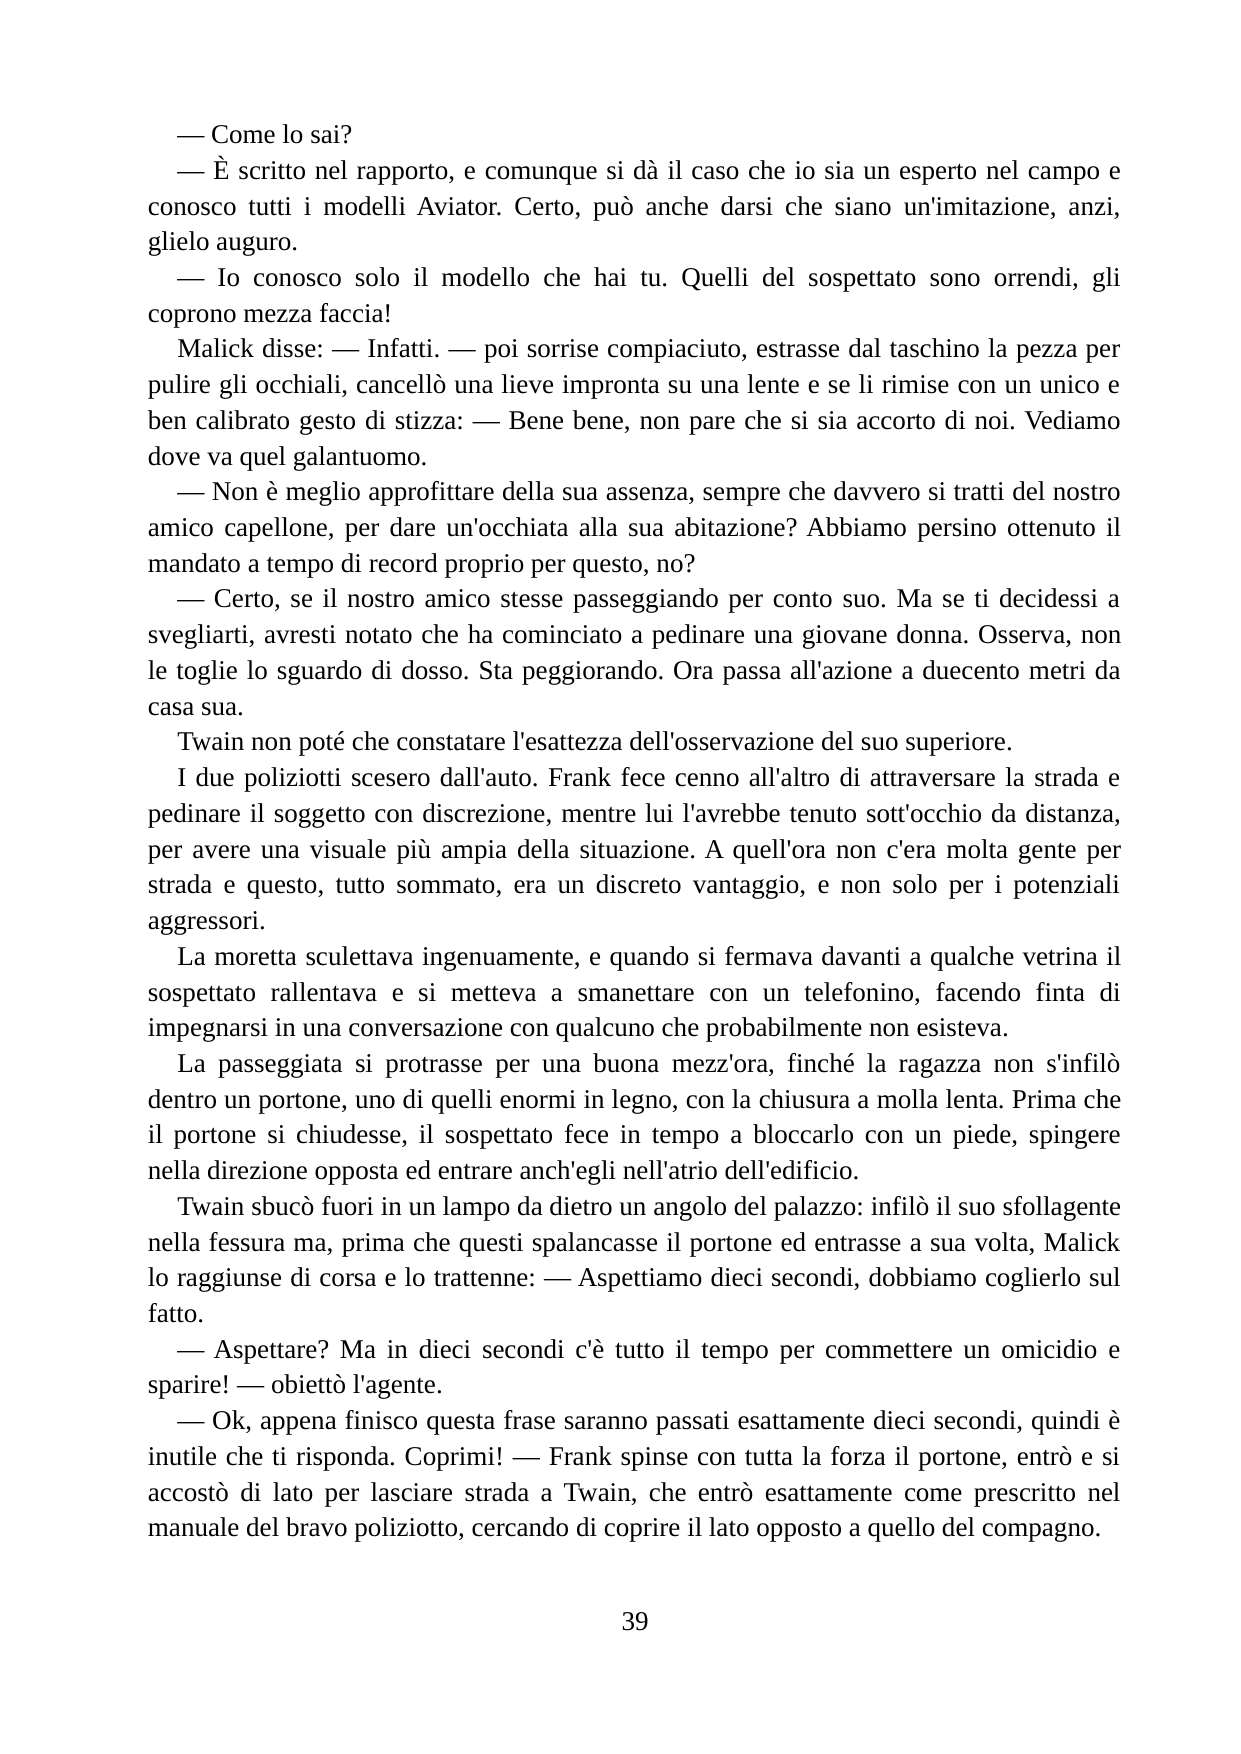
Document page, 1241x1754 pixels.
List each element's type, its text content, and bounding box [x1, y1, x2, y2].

text La passeggiata si protrasse per una buona mezz'ora, finché la ragazza non s'infilò dentro un portone, uno di quelli enormi in legno, con la chiusura a molla lenta. Prima che il portone si chiudesse, il sospettato fece in tempo a bloccarlo con un piede, spingere nella direzione opposta ed entrare anch'egli nell'atrio dell'edificio. [148, 1047, 1122, 1185]
text — È scritto nel rapporto, e comunque si dà il caso che io sia un esperto nel campo e conosco tutti i modelli Aviator. Certo, può anche darsi che siano un'imitazione, anzi, glielo auguro. [148, 154, 1122, 256]
text — Ok, appena finisco questa frase saranno passati esattamente dieci secondi, quindi è inutile che ti risponda. Coprimi! — Frank spinse con tutta la forza il portone, entrò e si accostò di lato per lasciare strada a Twain, che entrò esattamente come prescritto nel manuale del bravo poliziotto, cercando di coprire il lato opposto a quello del compagno. [148, 1404, 1122, 1543]
text — Non è meglio approfittare della sua assenza, sempre che davvero si tratti del nostro amico capellone, per dare un'occhiata alla sua abitazione? Abbiamo persino ottenuto il mandato a tempo di record proprio per questo, no? [148, 475, 1122, 578]
text I due poliziotti scesero dall'auto. Frank fece cenno all'altro di attraversare la strada e pedinare il soggetto con discrezione, mentre lui l'avrebbe tenuto sott'occhio da distanza, per avere una visuale più ampia della situazione. A quell'ora non c'era molta gente per strada e questo, tutto sommato, era un discreto vantaggio, e non solo per i potenziali aggressori. [148, 761, 1122, 935]
text Twain non poté che constatare l'esattezza dell'osservazione del suo superiore. [148, 726, 1122, 757]
text Twain sbucò fuori in un lampo da dietro un angolo del palazzo: infilò il suo sfollagente nella fessura ma, prima che questi spalancasse il portone ed entrasse a sua volta, Malick lo raggiunse di corsa e lo trattenne: — Aspettiamo dieci secondi, dobbiamo coglierlo sul fatto. [148, 1190, 1122, 1328]
text — Aspettare? Ma in dieci secondi c'è tutto il tempo per commettere un omicidio e sparire! — obiettò l'agente. [148, 1333, 1122, 1400]
text — Io conosco solo il modello che hai tu. Quelli del sospettato sono orrendi, gli coprono mezza faccia! [148, 261, 1122, 328]
text La moretta sculettava ingenuamente, e quando si fermava davanti a qualche vetrina il sospettato rallentava e si metteva a smanettare con un telefonino, facendo finta di impegnarsi in una conversazione con qualcuno che probabilmente non esisteva. [148, 940, 1122, 1042]
text — Come lo sai? [148, 118, 1122, 149]
text Malick disse: — Infatti. — poi sorrise compiaciuto, estrasse dal taschino la pezza per pulire gli occhiali, cancellò una lieve impronta su una lente e se li rimise con un unico e ben calibrato gesto di stizza: — Bene bene, non pare che si sia accorto di noi. Vediamo dove va quel galantuomo. [148, 332, 1122, 471]
text — Certo, se il nostro amico stesse passeggiando per conto suo. Ma se ti decidessi a svegliarti, avresti notato che ha cominciato a pedinare una giovane donna. Osserva, non le toglie lo sguardo di dosso. Sta peggiorando. Ora passa all'azione a duecento metri da casa sua. [148, 583, 1122, 721]
